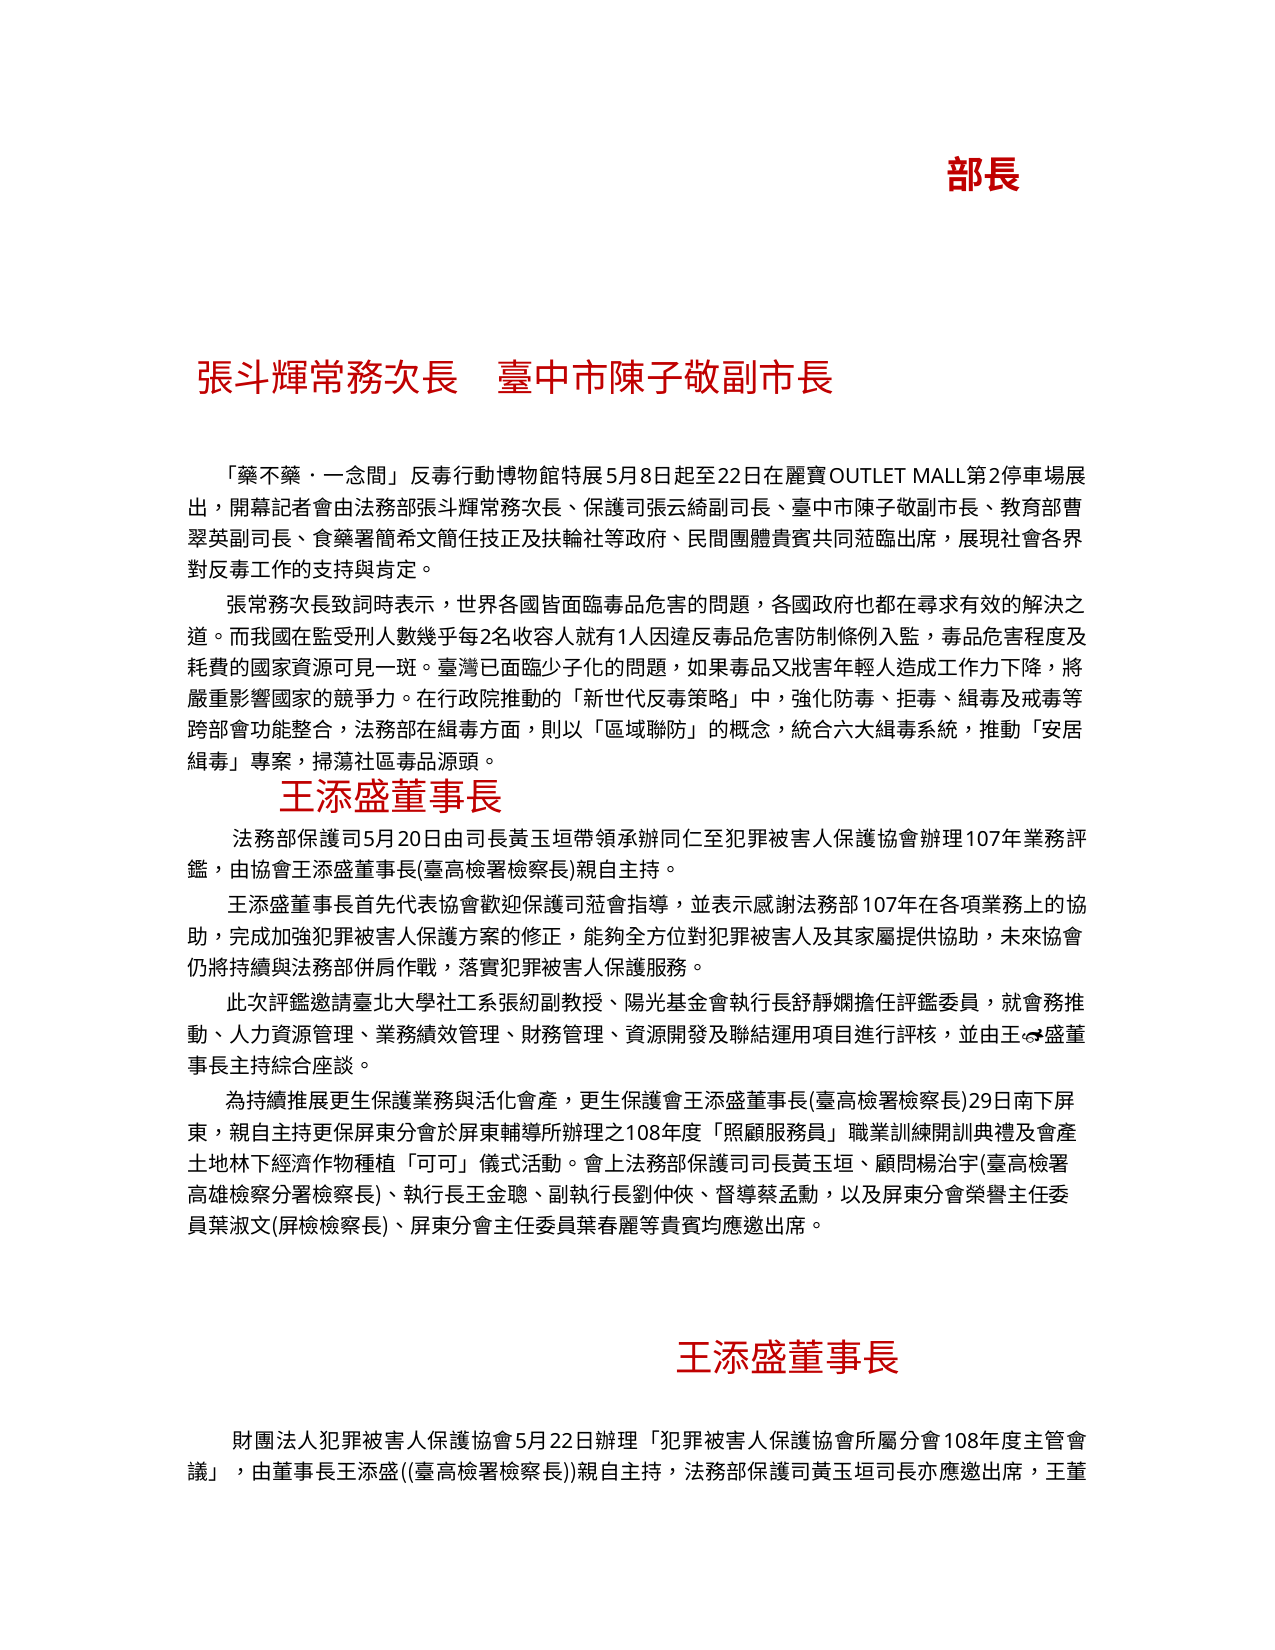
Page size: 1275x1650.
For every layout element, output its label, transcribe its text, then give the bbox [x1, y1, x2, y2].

text 「地方檢察署執行觀護案件手冊」修正會議 ，部長親臨勉勵 [187, 150, 1087, 246]
text 為持續推展更生保護業務與活化會產，更生保護會王添盛董事長(臺高檢署檢察長)29日南下屏東，親自主持更保屏東分會於屏東輔導所辦理之108年度「照顧服務員」職業訓練開訓典禮及會產土地林下經濟作物種植「可可」儀式活動。會上法務部保護司司長黃玉垣、顧問楊治宇(臺高檢署高雄檢察分署檢察長)、執行長王金聰、副執行長劉仲俠、督導蔡孟勳，以及屏東分會榮譽主任委員葉淑文(屏檢檢察長)、屏東分會主任委員葉春麗等貴賓均應邀出席。 [187, 1084, 1087, 1240]
text 張斗輝常務次長、臺中市陳子敬副市長共同呼籲民眾參展 [187, 348, 1087, 457]
text 王添盛董事長首先代表協會歡迎保護司蒞會指導，並表示感謝法務部107年在各項業務上的協助，完成加強犯罪被害人保護方案的修正，能夠全方位對犯罪被害人及其家屬提供協助，未來協會仍將持續與法務部併肩作戰，落實犯罪被害人保護服務。 [187, 888, 1087, 982]
text 王添盛董事長主持犯保協會107年業務評鑑 [187, 777, 1087, 819]
text 法務部保護司5月20日由司長黃玉垣帶領承辦同仁至犯罪被害人保護協會辦理107年業務評鑑，由協會王添盛董事長(臺高檢署檢察長)親自主持。 [187, 821, 1087, 884]
text 此次評鑑邀請臺北大學社工系張紉副教授、陽光基金會執行長舒靜嫻擔任評鑑委員，就會務推動、人力資源管理、業務績效管理、財務管理、資源開發及聯結運用項目進行評核，並由王盛董事長主持綜合座談。 [187, 986, 1087, 1079]
text 張常務次長致詞時表示，世界各國皆面臨毒品危害的問題，各國政府也都在尋求有效的解決之道。而我國在監受刑人數幾乎每2名收容人就有1人因違反毒品危害防制條例入監，毒品危害程度及耗費的國家資源可見一斑。臺灣已面臨少子化的問題，如果毒品又戕害年輕人造成工作力下降，將嚴重影響國家的競爭力。在行政院推動的「新世代反毒策略」中，強化防毒、拒毒、緝毒及戒毒等跨部會功能整合，法務部在緝毒方面，則以「區域聯防」的概念，統合六大緝毒系統，推動「安居緝毒」專案，掃蕩社區毒品源頭。 [187, 588, 1087, 775]
text 法務部反毒行動博物館前進臺中甲安埔地區 [187, 294, 1087, 348]
text 犯保協會首度辦理主管會議，王添盛董事長期勉深化服務 [187, 1338, 1087, 1421]
text 108年度司法保護業務評鑑起跑 [187, 246, 1087, 294]
text 「藥不藥．一念間」反毒行動博物館特展5月8日起至22日在麗寶OUTLET MALL第2停車場展出，開幕記者會由法務部張斗輝常務次長、保護司張云綺副司長、臺中市陳子敬副市長、教育部曹翠英副司長、食藥署簡希文簡任技正及扶輪社等政府、民間團體貴賓共同蒞臨出席，展現社會各界對反毒工作的支持與肯定。 [187, 459, 1087, 584]
text 更保開辦「照顧服務員」職業訓練暨經濟作物「可可」種植 [187, 1242, 1087, 1338]
text 財團法人犯罪被害人保護協會5月22日辦理「犯罪被害人保護協會所屬分會108年度主管會議」，由董事長王添盛((臺高檢署檢察長))親自主持，法務部保護司黃玉垣司長亦應邀出席，王董 [187, 1423, 1087, 1486]
